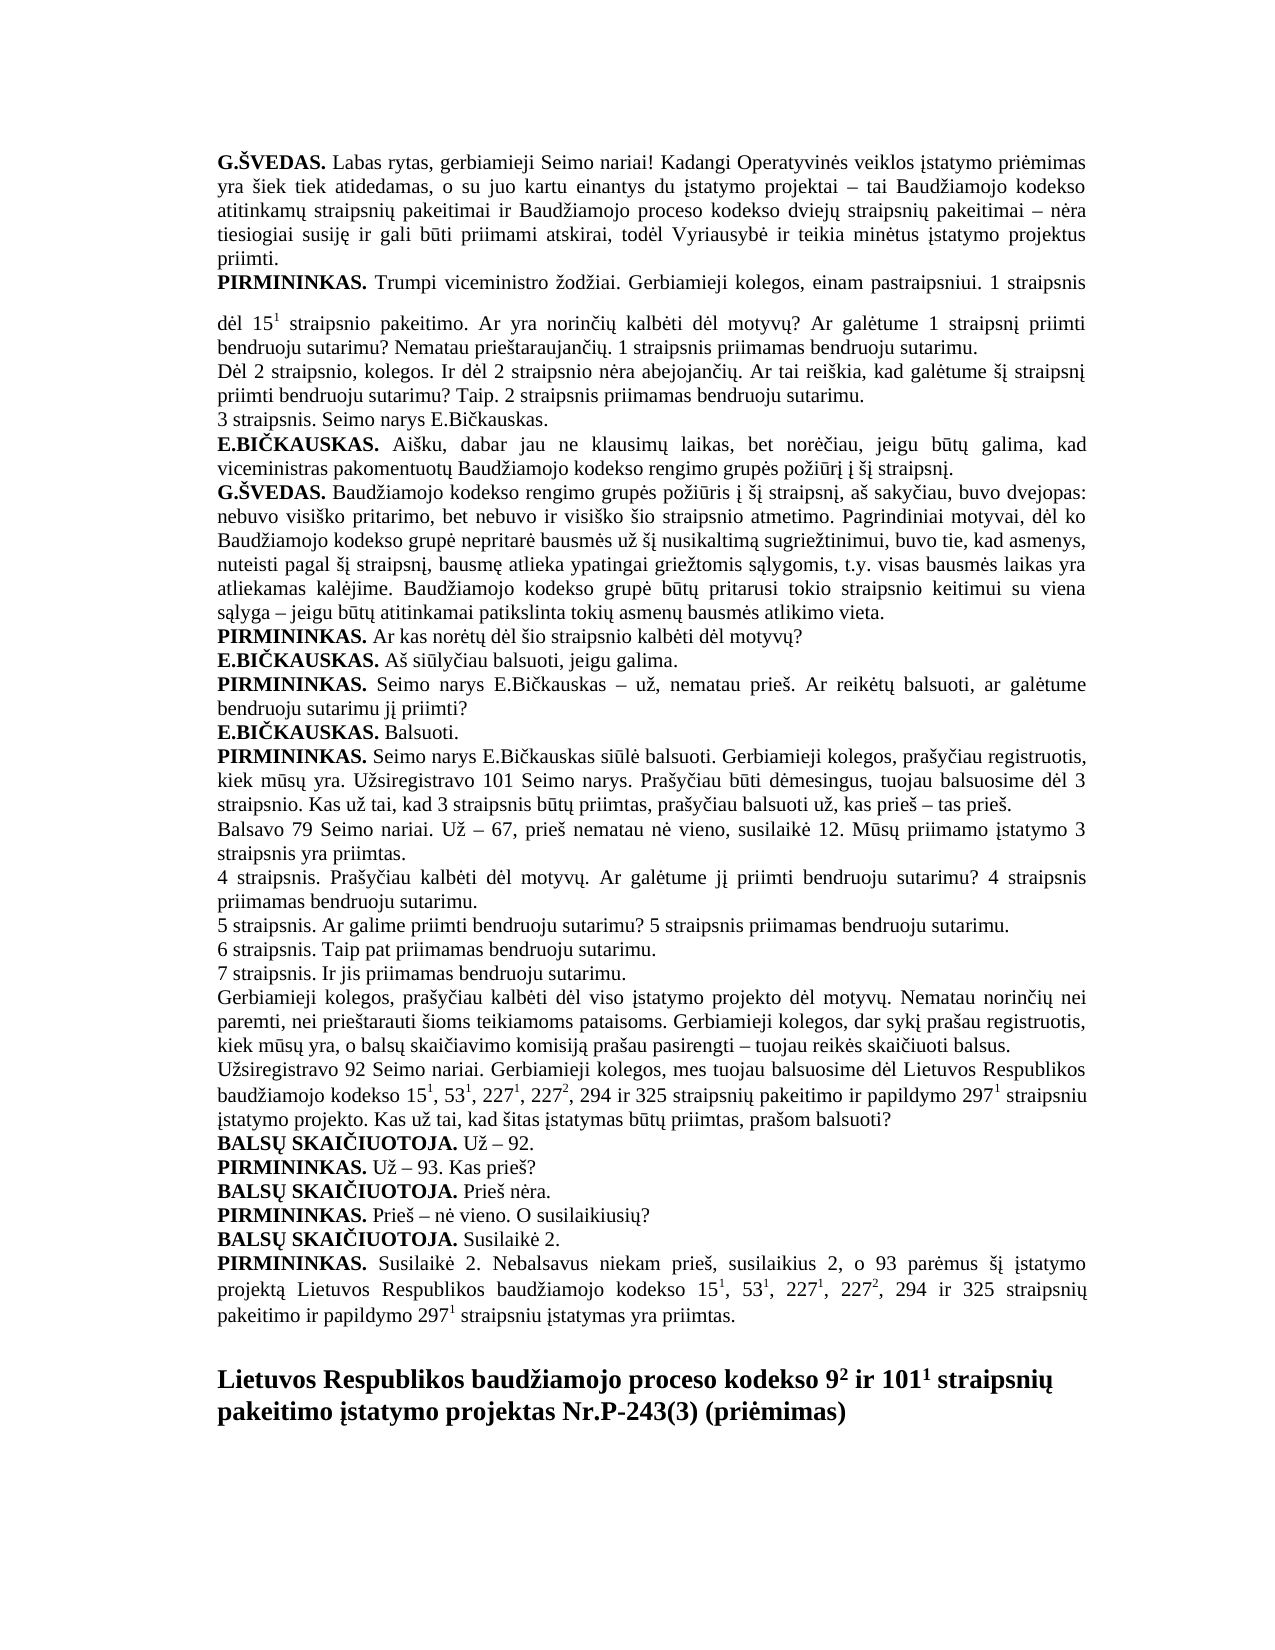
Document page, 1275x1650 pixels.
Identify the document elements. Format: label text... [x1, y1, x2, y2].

text 4 straipsnis. Prašyčiau kalbėti dėl motyvų. Ar galėtume jį priimti bendruoju sutarimu? 4 straipsnis priimamas bendruoju sutarimu. [217, 864, 1087, 913]
text PIRMININKAS. Ar kas norėtų dėl šio straipsnio kalbėti dėl motyvų? [217, 624, 1087, 648]
text PIRMININKAS. Seimo narys E.Bičkauskas siūlė balsuoti. Gerbiamieji kolegos, prašyčiau registruotis, kiek mūsų yra. Užsiregistravo 101 Seimo narys. Prašyčiau būti dėmesingus, tuojau balsuosime dėl 3 straipsnio. Kas už tai, kad 3 straipsnis būtų priimtas, prašyčiau balsuoti už, kas prieš – tas prieš. [217, 744, 1087, 816]
text E.BIČKAUSKAS. Balsuoti. [217, 720, 1087, 744]
text 6 straipsnis. Taip pat priimamas bendruoju sutarimu. [217, 937, 1087, 961]
text G.ŠVEDAS. Baudžiamojo kodekso rengimo grupės požiūris į šį straipsnį, aš sakyčiau, buvo dvejopas: nebuvo visiško pritarimo, bet nebuvo ir visiško šio straipsnio atmetimo. Pagrindiniai motyvai, dėl ko Baudžiamojo kodekso grupė nepritarė bausmės už šį nusikaltimą sugriežtinimui, buvo tie, kad asmenys, nuteisti pagal šį straipsnį, bausmę atlieka ypatingai griežtomis sąlygomis, t.y. visas bausmės laikas yra atliekamas kalėjime. Baudžiamojo kodekso grupė būtų pritarusi tokio straipsnio keitimui su viena sąlyga – jeigu būtų atitinkamai patikslinta tokių asmenų bausmės atlikimo vieta. [217, 479, 1087, 624]
text PIRMININKAS. Trumpi viceministro žodžiai. Gerbiamieji kolegos, einam pastraipsniui. 1 straipsnis dėl 151 straipsnio pakeitimo. Ar yra norinčių kalbėti dėl motyvų? Ar galėtume 1 straipsnį priimti bendruoju sutarimu? Nematau prieštaraujančių. 1 straipsnis priimamas bendruoju sutarimu. [217, 270, 1087, 359]
text G.ŠVEDAS. Labas rytas, gerbiamieji Seimo nariai! Kadangi Operatyvinės veiklos įstatymo priėmimas yra šiek tiek atidedamas, o su juo kartu einantys du įstatymo projektai – tai Baudžiamojo kodekso atitinkamų straipsnių pakeitimai ir Baudžiamojo proceso kodekso dviejų straipsnių pakeitimai – nėra tiesiogiai susiję ir gali būti priimami atskirai, todėl Vyriausybė ir teikia minėtus įstatymo projektus priimti. [217, 150, 1087, 270]
text BALSŲ SKAIČIUOTOJA. Už – 92. [217, 1131, 1087, 1155]
text Dėl 2 straipsnio, kolegos. Ir dėl 2 straipsnio nėra abejojančių. Ar tai reiškia, kad galėtume šį straipsnį priimti bendruoju sutarimu? Taip. 2 straipsnis priimamas bendruoju sutarimu. [217, 359, 1087, 407]
text 5 straipsnis. Ar galime priimti bendruoju sutarimu? 5 straipsnis priimamas bendruoju sutarimu. [217, 913, 1087, 937]
text BALSŲ SKAIČIUOTOJA. Prieš nėra. [217, 1179, 1087, 1203]
text E.BIČKAUSKAS. Aš siūlyčiau balsuoti, jeigu galima. [217, 648, 1087, 672]
text Balsavo 79 Seimo nariai. Už – 67, prieš nematau nė vieno, susilaikė 12. Mūsų priimamo įstatymo 3 straipsnis yra priimtas. [217, 816, 1087, 864]
text PIRMININKAS. Seimo narys E.Bičkauskas – už, nematau prieš. Ar reikėtų balsuoti, ar galėtume bendruoju sutarimu jį priimti? [217, 672, 1087, 720]
text PIRMININKAS. Susilaikė 2. Nebalsavus niekam prieš, susilaikius 2, o 93 parėmus šį įstatymo projektą Lietuvos Respublikos baudžiamojo kodekso 151, 531, 2271, 2272, 294 ir 325 straipsnių pakeitimo ir papildymo 2971 straipsniu įstatymas yra priimtas. [217, 1251, 1087, 1327]
text Užsiregistravo 92 Seimo nariai. Gerbiamieji kolegos, mes tuojau balsuosime dėl Lietuvos Respublikos baudžiamojo kodekso 151, 531, 2271, 2272, 294 ir 325 straipsnių pakeitimo ir papildymo 2971 straipsniu įstatymo projekto. Kas už tai, kad šitas įstatymas būtų priimtas, prašom balsuoti? [217, 1057, 1087, 1131]
text BALSŲ SKAIČIUOTOJA. Susilaikė 2. [217, 1227, 1087, 1251]
text Gerbiamieji kolegos, prašyčiau kalbėti dėl viso įstatymo projekto dėl motyvų. Nematau norinčių nei paremti, nei prieštarauti šioms teikiamoms pataisoms. Gerbiamieji kolegos, dar sykį prašau registruotis, kiek mūsų yra, o balsų skaičiavimo komisiją prašau pasirengti – tuojau reikės skaičiuoti balsus. [217, 985, 1087, 1057]
text PIRMININKAS. Už – 93. Kas prieš? [217, 1155, 1087, 1179]
text 7 straipsnis. Ir jis priimamas bendruoju sutarimu. [217, 961, 1087, 985]
text Lietuvos Respublikos baudžiamojo proceso kodekso 92 ir 1011 straipsnių pakeitimo įstatymo projektas Nr.P-243(3) (priėmimas) [217, 1364, 1087, 1426]
text E.BIČKAUSKAS. Aišku, dabar jau ne klausimų laikas, bet norėčiau, jeigu būtų galima, kad viceministras pakomentuotų Baudžiamojo kodekso rengimo grupės požiūrį į šį straipsnį. [217, 431, 1087, 479]
text 3 straipsnis. Seimo narys E.Bičkauskas. [217, 407, 1087, 431]
text PIRMININKAS. Prieš – nė vieno. O susilaikiusių? [217, 1203, 1087, 1227]
